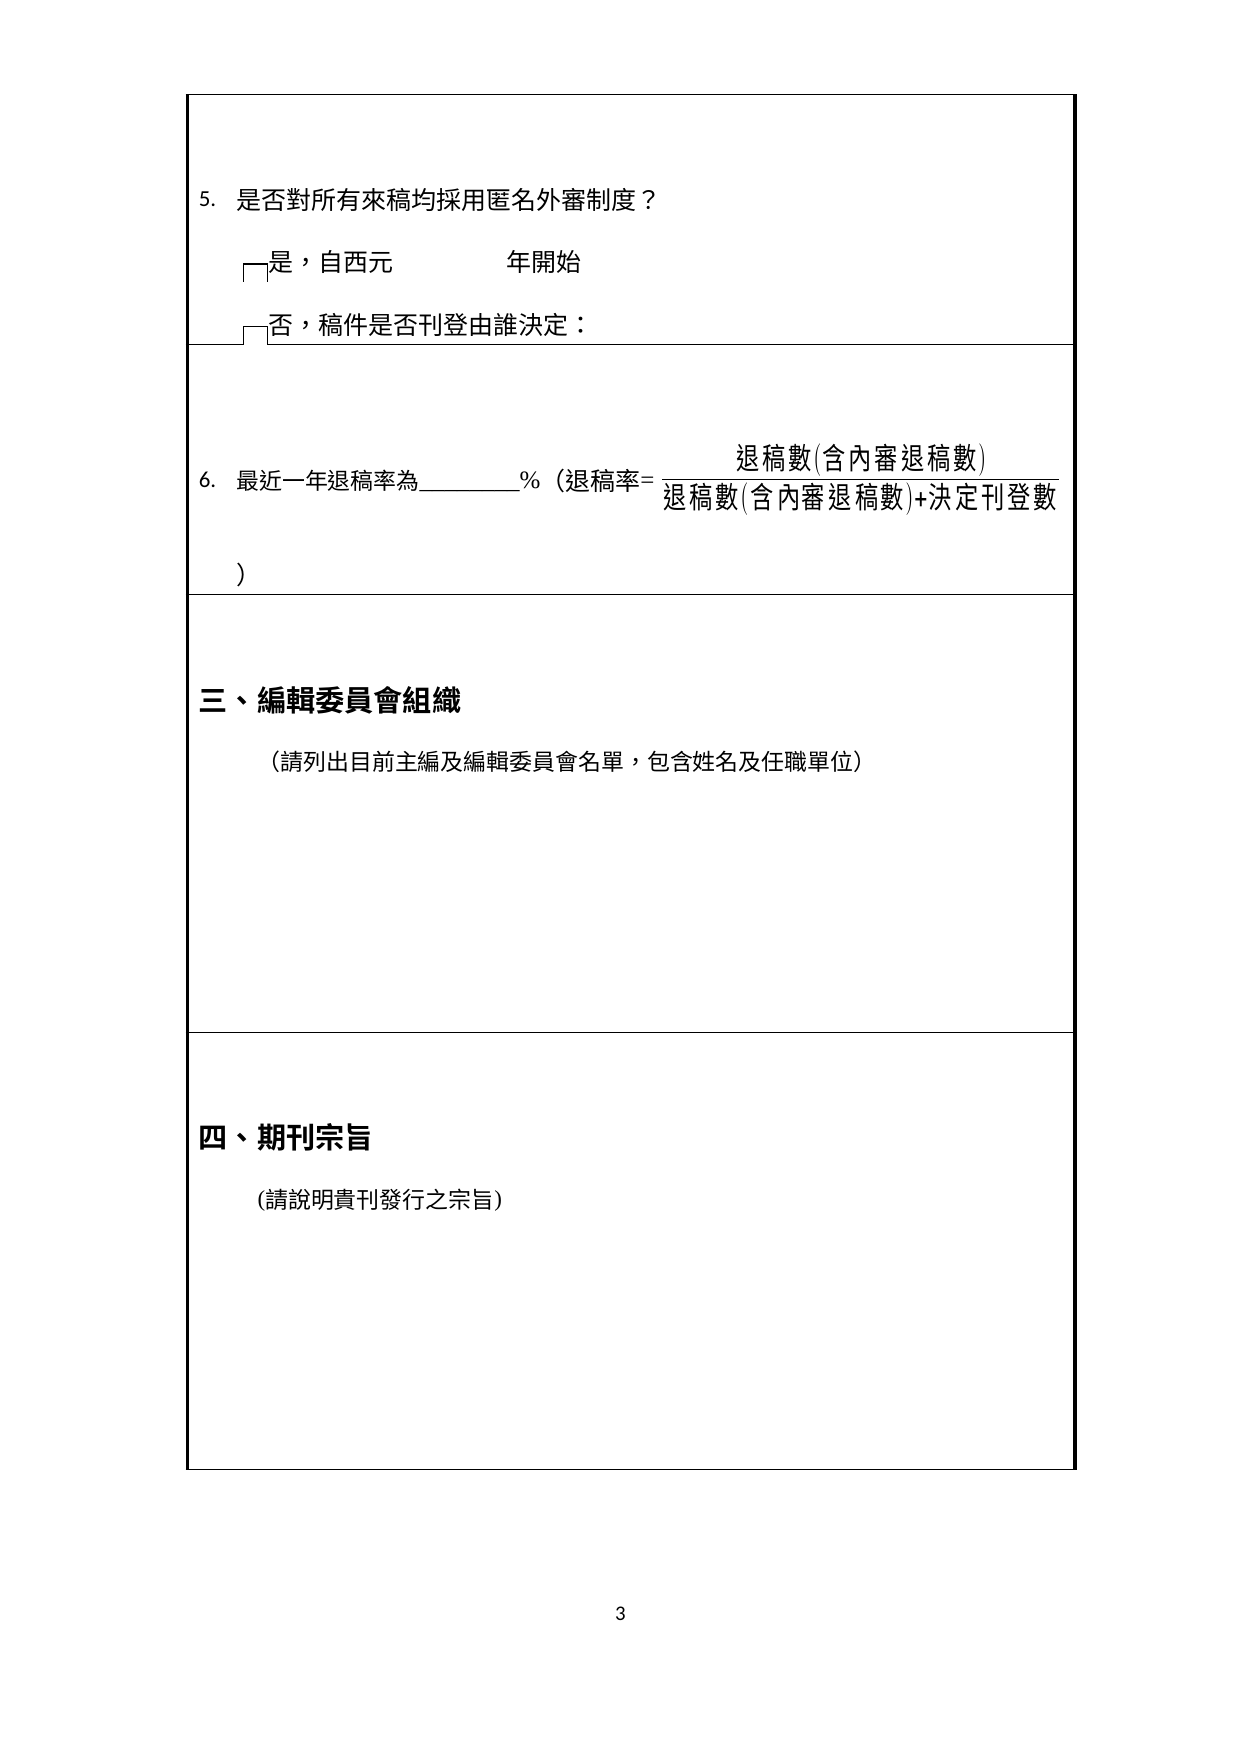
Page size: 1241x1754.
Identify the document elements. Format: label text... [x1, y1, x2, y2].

table_cell 四、期刊宗旨 (請說明貴刊發行之宗旨) [189, 1033, 1073, 1469]
table_cell 三、編輯委員會組織 （請列出目前主編及編輯委員會名單，包含姓名及任職單位） [189, 595, 1073, 1032]
table_cell 是否對所有來稿均採用匿名外審制度？ 是，自西元 年開始 否，稿件是否刊登由誰決定： [189, 95, 1073, 344]
table_cell 最近一年退稿率為________%（退稿率= ） [189, 345, 1073, 594]
